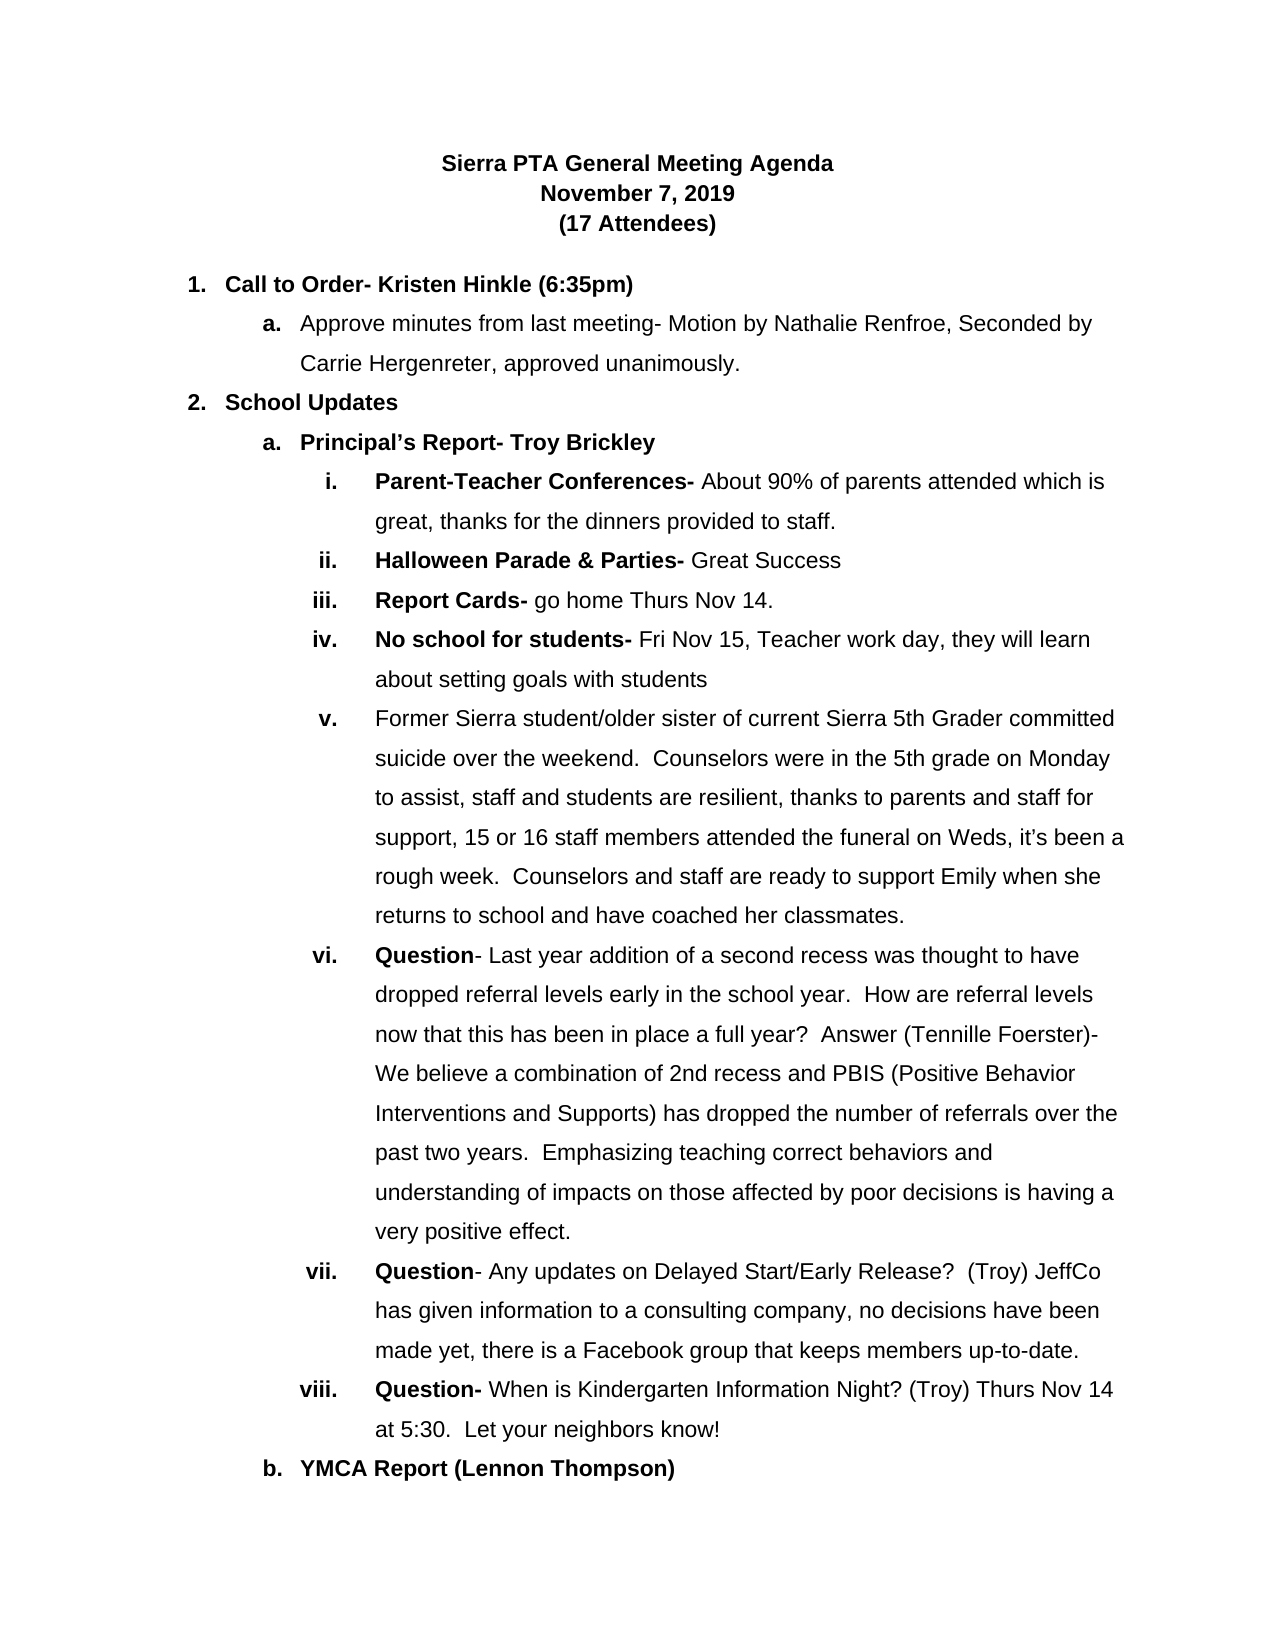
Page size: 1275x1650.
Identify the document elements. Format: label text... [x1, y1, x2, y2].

list Question- Any updates on Delayed Start/Early Release? (Troy) JeffCo has given information to a consulting company, no decisions have been made yet, there is a Facebook group that keeps members up-to-date. [337, 1258, 1125, 1363]
list Call to Order- Kristen Hinkle (6:35pm) [187, 271, 1125, 297]
list Question- When is Kindergarten Information Night? (Troy) Thurs Nov 14 at 5:30. Let your neighbors know! [337, 1376, 1125, 1442]
list Question- Last year addition of a second recess was thought to have dropped referral levels early in the school year. How are referral levels now that this has been in place a full year? Answer (Tennille Foerster)- We believe a combination of 2nd recess and PBIS (Positive Behavior Interventions and Supports) has dropped the number of referrals over the past two years. Emphasizing teaching correct behaviors and understanding of impacts on those affected by poor decisions is having a very positive effect. [337, 942, 1125, 1245]
list No school for students- Fri Nov 15, Teacher work day, they will learn about setting goals with students [337, 626, 1125, 692]
list Former Sierra student/older sister of current Sierra 5th Grader committed suicide over the weekend. Counselors were in the 5th grade on Monday to assist, staff and students are resilient, thanks to parents and staff for support, 15 or 16 staff members attended the funeral on Weds, it’s been a rough week. Counselors and staff are ready to support Emily when she returns to school and have coached her classmates. [337, 705, 1125, 929]
list YMCA Report (Lennon Thompson) [262, 1455, 1125, 1482]
list School Updates [187, 389, 1125, 416]
list Halloween Parade & Parties- Great Success [337, 547, 1125, 573]
list Report Cards- go home Thurs Nov 14. [337, 587, 1125, 613]
list Approve minutes from last meeting- Motion by Nathalie Renfroe, Seconded by Carrie Hergenreter, approved unanimously. [262, 310, 1125, 376]
text Sierra PTA General Meeting Agenda [150, 150, 1125, 176]
list Principal’s Report- Troy Brickley [262, 429, 1125, 455]
list Parent-Teacher Conferences- About 90% of parents attended which is great, thanks for the dinners provided to staff. [337, 468, 1125, 534]
text (17 Attendees) [150, 210, 1125, 237]
text November 7, 2019 [150, 180, 1125, 207]
